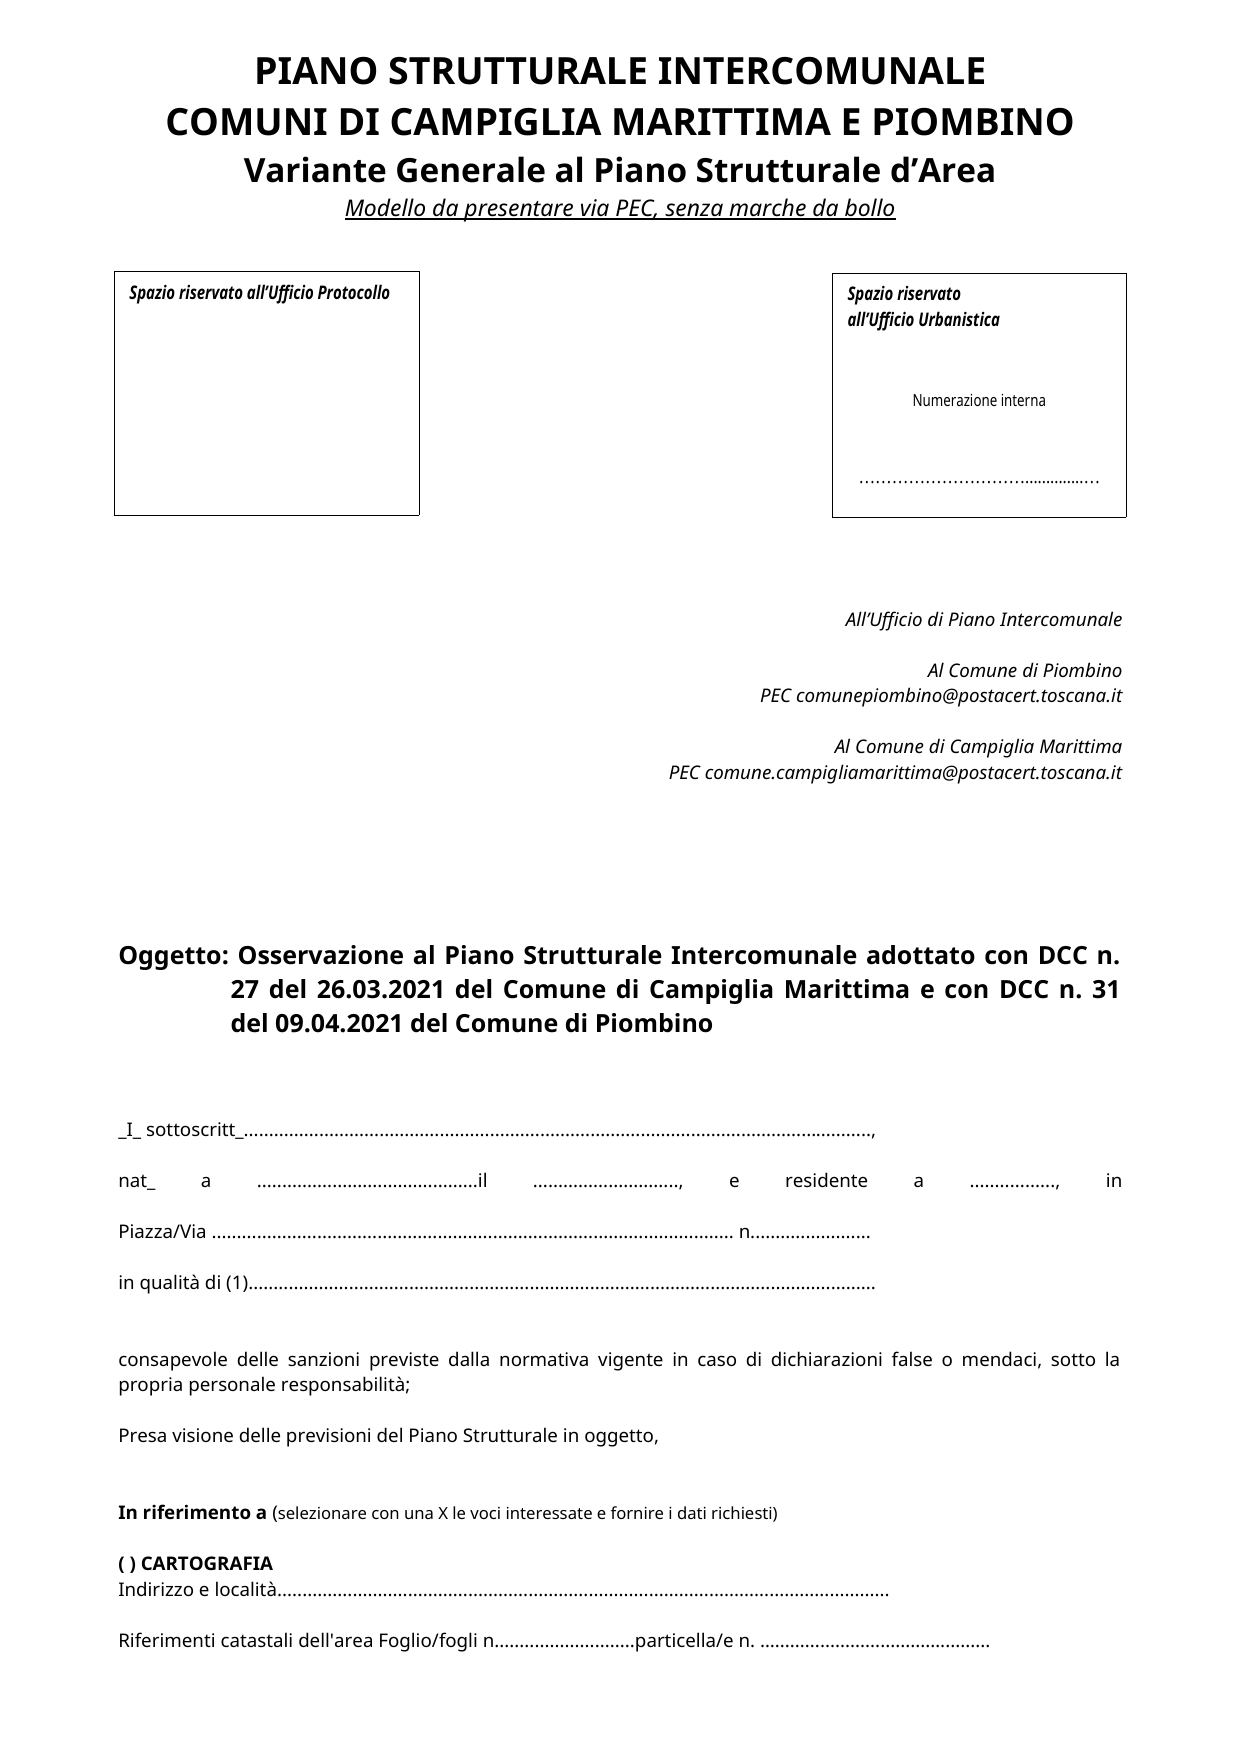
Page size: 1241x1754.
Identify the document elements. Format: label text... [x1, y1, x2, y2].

text Modello da presentare via PEC, senza marche da bollo [118, 192, 1122, 223]
text in qualità di (1)............................................................................................................................. [118, 1269, 1122, 1295]
text ( ) CARTOGRAFIA [118, 1550, 1122, 1576]
text nat_ a ............................................il ............................., e residente a ................., in Piazza/Via ........................................................................................................ n........................ [118, 1167, 1122, 1244]
text PIANO STRUTTURALE INTERCOMUNALE [118, 44, 1122, 95]
text Presa visione delle previsioni del Piano Strutturale in oggetto, [118, 1423, 1122, 1448]
text Spazio riservato [847, 281, 1111, 306]
text All’Ufficio di Piano Intercomunale [118, 606, 1122, 631]
text Oggetto: Osservazione al Piano Strutturale Intercomunale adottato con DCC n. 27 del 26.03.2021 del Comune di Campiglia Marittima e con DCC n. 31 del 09.04.2021 del Comune di Piombino [118, 938, 1122, 1040]
text Riferimenti catastali dell'area Foglio/fogli n............................particella/e n. …...............................…......... [118, 1627, 1122, 1652]
text Al Comune di Piombino [118, 657, 1122, 682]
text Variante Generale al Piano Strutturale d’Area [118, 146, 1122, 192]
text COMUNI DI CAMPIGLIA MARITTIMA E PIOMBINO [118, 95, 1122, 146]
text PEC comunepiombino@postacert.toscana.it [118, 682, 1122, 708]
text Spazio riservato all’Ufficio Protocollo [129, 279, 403, 305]
text all’Ufficio Urbanistica [847, 306, 1111, 332]
text Indirizzo e località.......................................................................................................................... [118, 1576, 1122, 1601]
text Numerazione interna [847, 388, 1111, 411]
text consapevole delle sanzioni previste dalla normativa vigente in caso di dichiarazioni false o mendaci, sotto la propria personale responsabilità; [118, 1346, 1122, 1397]
text _I_ sottoscritt_............................................................................................................................., [118, 1116, 1122, 1142]
text In riferimento a (selezionare con una X le voci interessate e fornire i dati richiesti) [118, 1499, 1122, 1525]
text Al Comune di Campiglia Marittima [118, 733, 1122, 759]
text PEC comune.campigliamarittima@postacert.toscana.it [118, 759, 1122, 784]
text …………………………..............… [847, 464, 1111, 488]
